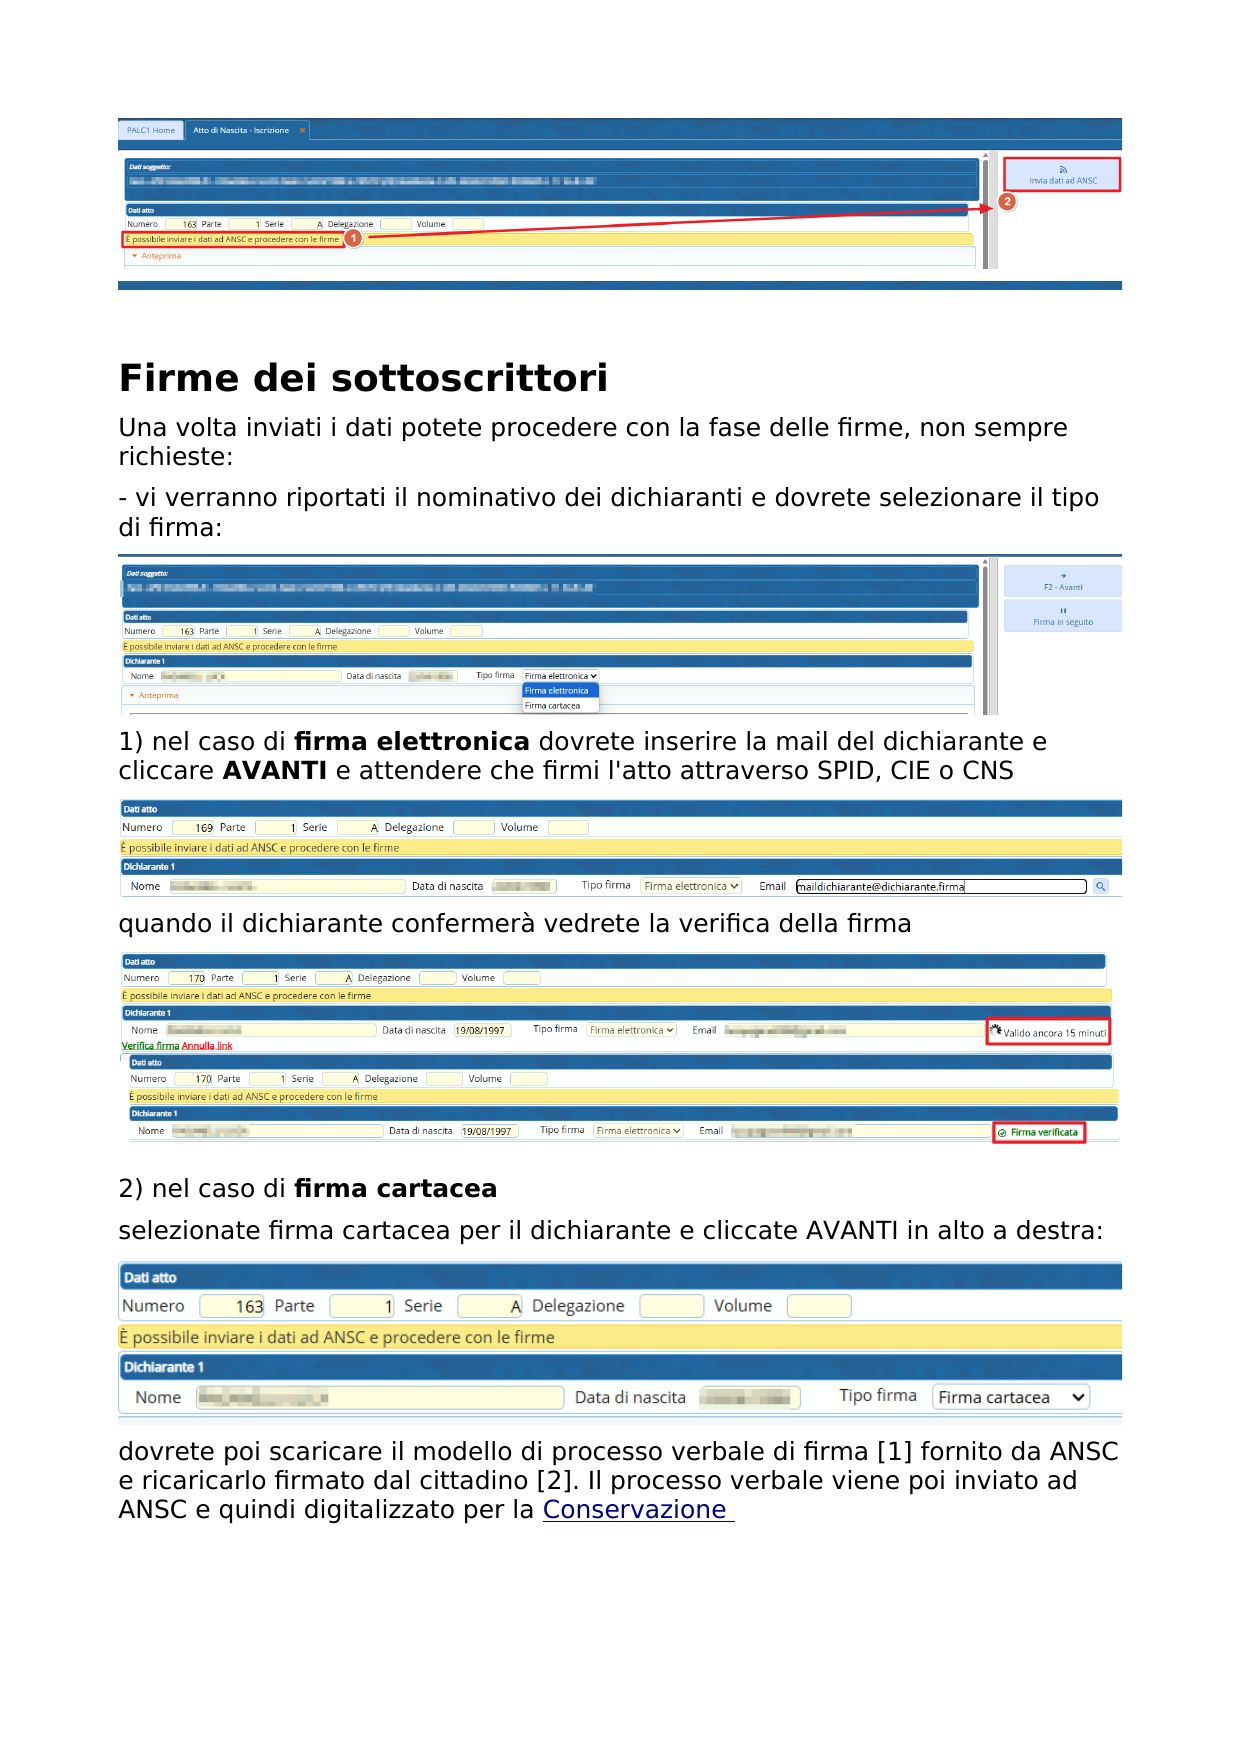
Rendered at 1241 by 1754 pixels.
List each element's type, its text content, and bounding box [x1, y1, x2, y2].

text 2) nel caso di firma cartacea [118, 1175, 1122, 1204]
text quando il dichiarante confermerà vedrete la verifica della firma [118, 910, 1122, 939]
picture [118, 554, 1123, 715]
text Una volta inviati i dati potete procedere con la fase delle firme, non sempre richieste: [118, 413, 1122, 471]
text selezionate firma cartacea per il dichiarante e cliccate AVANTI in alto a destra: [118, 1216, 1122, 1246]
picture [118, 951, 1123, 1163]
subtitle Firme dei sottoscrittori [118, 357, 1122, 400]
picture [118, 281, 1123, 290]
picture [118, 797, 1123, 898]
picture [118, 118, 1123, 269]
picture [118, 1258, 1123, 1425]
text - vi verranno riportati il nominativo dei dichiaranti e dovrete selezionare il tipo di firma: [118, 483, 1122, 542]
text dovrete poi scaricare il modello di processo verbale di firma [1] fornito da ANSC e ricaricarlo firmato dal cittadino [2]. Il processo verbale viene poi inviato ad ANSC e quindi digitalizzato per la Conservazione [118, 1437, 1122, 1525]
text 1) nel caso di firma elettronica dovrete inserire la mail del dichiarante e cliccare AVANTI e attendere che firmi l'atto attraverso SPID, CIE o CNS [118, 727, 1122, 785]
